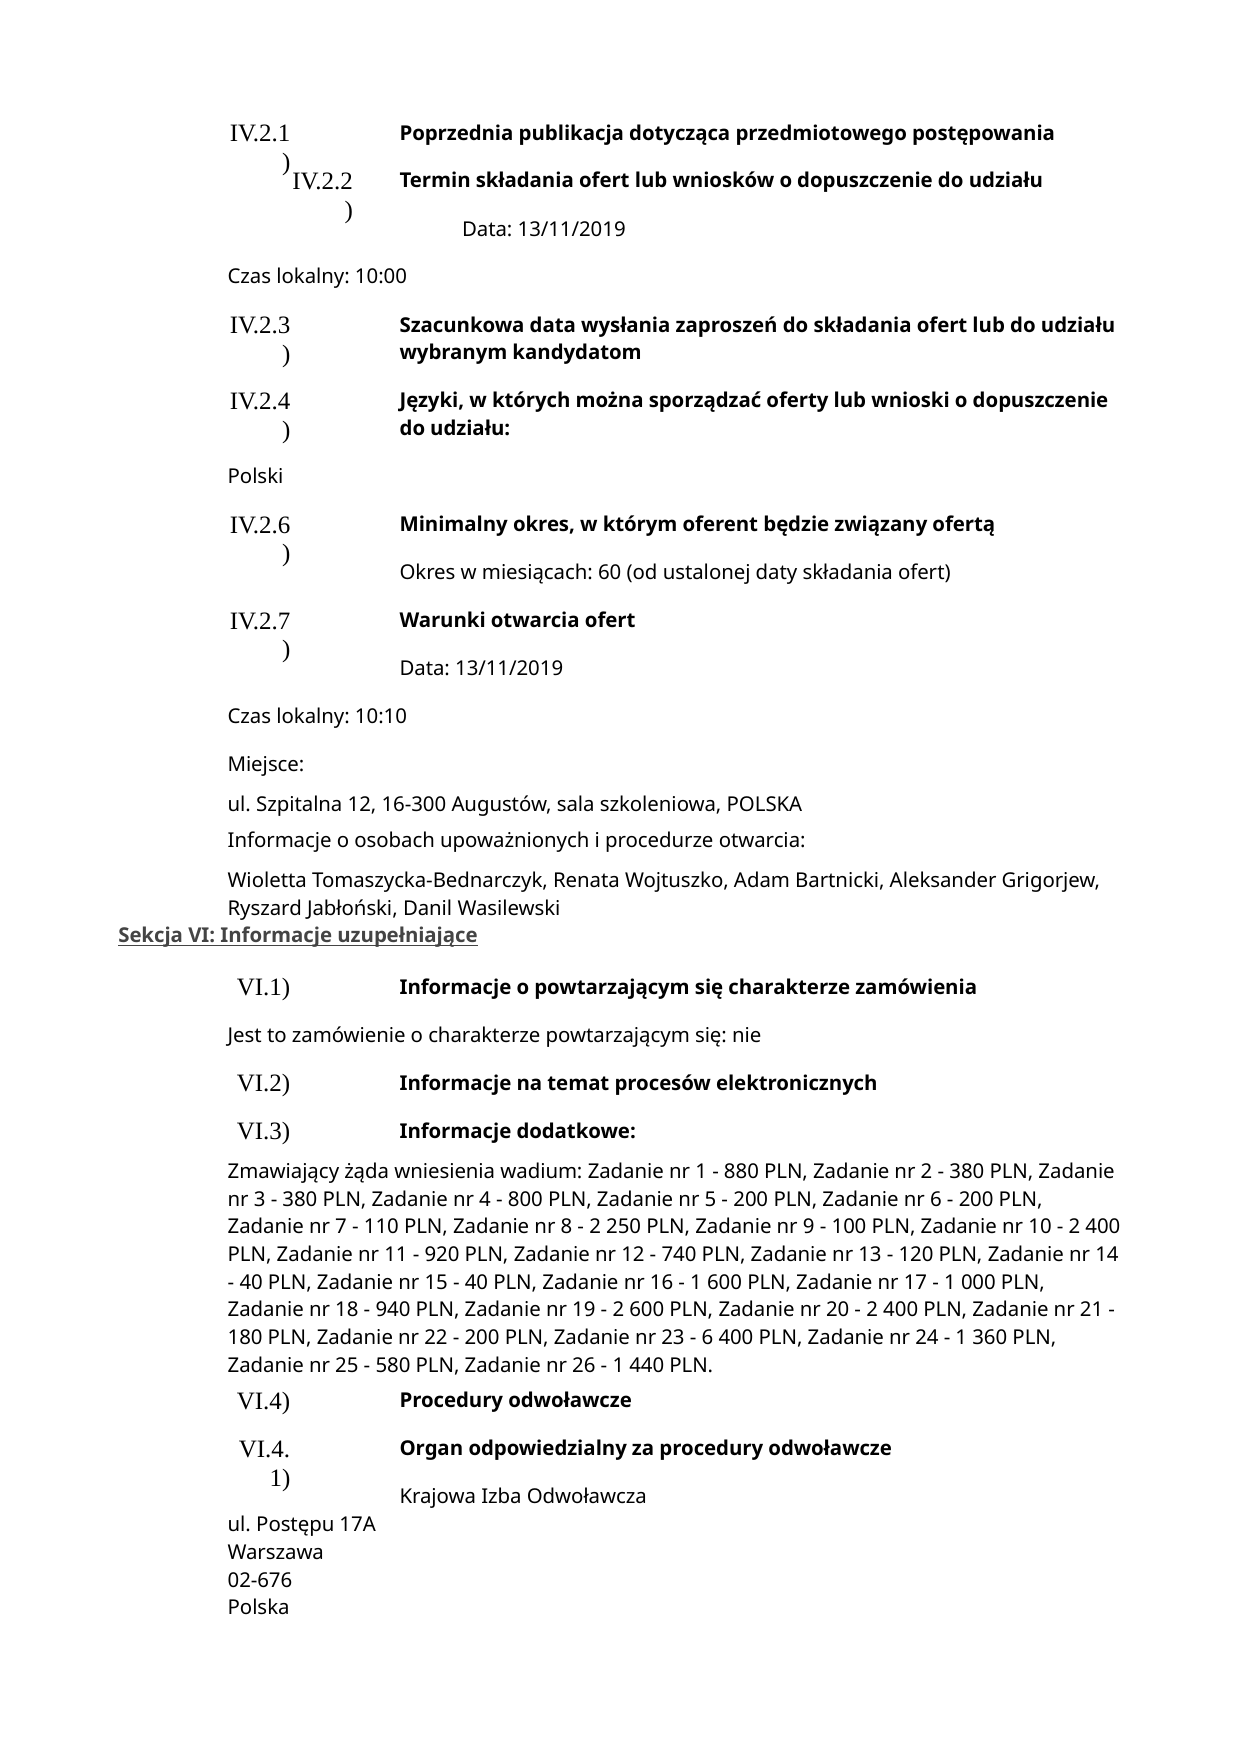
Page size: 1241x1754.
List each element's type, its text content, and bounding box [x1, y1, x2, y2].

text VI.4.1) [227, 1434, 290, 1492]
text Data: 13/11/2019 [227, 654, 1122, 681]
text Okres w miesiącach: 60 (od ustalonej daty składania ofert) [227, 558, 1122, 585]
text Procedury odwoławcze [290, 1386, 1122, 1414]
text Informacje dodatkowe: [290, 1116, 1122, 1144]
text IV.2.1) [227, 118, 290, 176]
text Informacje o osobach upoważnionych i procedurze otwarcia: [227, 826, 1122, 853]
text Miejsce: [227, 750, 1122, 777]
text Polski [227, 462, 1122, 489]
text ul. Szpitalna 12, 16-300 Augustów, sala szkoleniowa, POLSKA [227, 790, 1122, 818]
text Minimalny okres, w którym oferent będzie związany ofertą [290, 510, 1122, 537]
text Języki, w których można sporządzać oferty lub wnioski o dopuszczenie do udziału: [290, 386, 1122, 441]
text Organ odpowiedzialny za procedury odwoławcze [290, 1434, 1122, 1462]
text Jest to zamówienie o charakterze powtarzającym się: nie [227, 1020, 1122, 1048]
text Warunki otwarcia ofert [290, 606, 1122, 633]
text Informacje na temat procesów elektronicznych [290, 1068, 1122, 1096]
text Czas lokalny: 10:00 [227, 262, 1122, 290]
text Wioletta Tomaszycka-Bednarczyk, Renata Wojtuszko, Adam Bartnicki, Aleksander Grigorjew, Ryszard Jabłoński, Danil Wasilewski [227, 866, 1122, 921]
text Krajowa Izba Odwoławcza ul. Postępu 17A Warszawa 02-676 Polska [227, 1482, 1122, 1621]
text Czas lokalny: 10:10 [227, 702, 1122, 729]
text IV.2.6) [227, 510, 290, 567]
text Termin składania ofert lub wniosków o dopuszczenie do udziału [352, 166, 1122, 194]
text IV.2.3) [227, 310, 290, 368]
text Data: 13/11/2019 [227, 214, 1122, 242]
text Zmawiający żąda wniesienia wadium: Zadanie nr 1 - 880 PLN, Zadanie nr 2 - 380 PLN, Zadanie nr 3 - 380 PLN, Zadanie nr 4 - 800 PLN, Zadanie nr 5 - 200 PLN, Zadanie nr 6 - 200 PLN, Zadanie nr 7 - 110 PLN, Zadanie nr 8 - 2 250 PLN, Zadanie nr 9 - 100 PLN, Zadanie nr 10 - 2 400 PLN, Zadanie nr 11 - 920 PLN, Zadanie nr 12 - 740 PLN, Zadanie nr 13 - 120 PLN, Zadanie nr 14 - 40 PLN, Zadanie nr 15 - 40 PLN, Zadanie nr 16 - 1 600 PLN, Zadanie nr 17 - 1 000 PLN, Zadanie nr 18 - 940 PLN, Zadanie nr 19 - 2 600 PLN, Zadanie nr 20 - 2 400 PLN, Zadanie nr 21 - 180 PLN, Zadanie nr 22 - 200 PLN, Zadanie nr 23 - 6 400 PLN, Zadanie nr 24 - 1 360 PLN, Zadanie nr 25 - 580 PLN, Zadanie nr 26 - 1 440 PLN. [227, 1157, 1122, 1378]
text Informacje o powtarzającym się charakterze zamówienia [290, 972, 1122, 1000]
text Poprzednia publikacja dotycząca przedmiotowego postępowania [290, 118, 1122, 146]
text IV.2.4) [227, 386, 290, 443]
text VI.1) [227, 972, 290, 1001]
text IV.2.2) [290, 166, 352, 224]
text VI.4) [227, 1386, 290, 1415]
text Sekcja VI: Informacje uzupełniające [118, 921, 1122, 949]
text VI.3) [227, 1116, 290, 1145]
text Szacunkowa data wysłania zaproszeń do składania ofert lub do udziału wybranym kandydatom [290, 310, 1122, 366]
text IV.2.7) [227, 606, 290, 663]
text VI.2) [227, 1068, 290, 1097]
